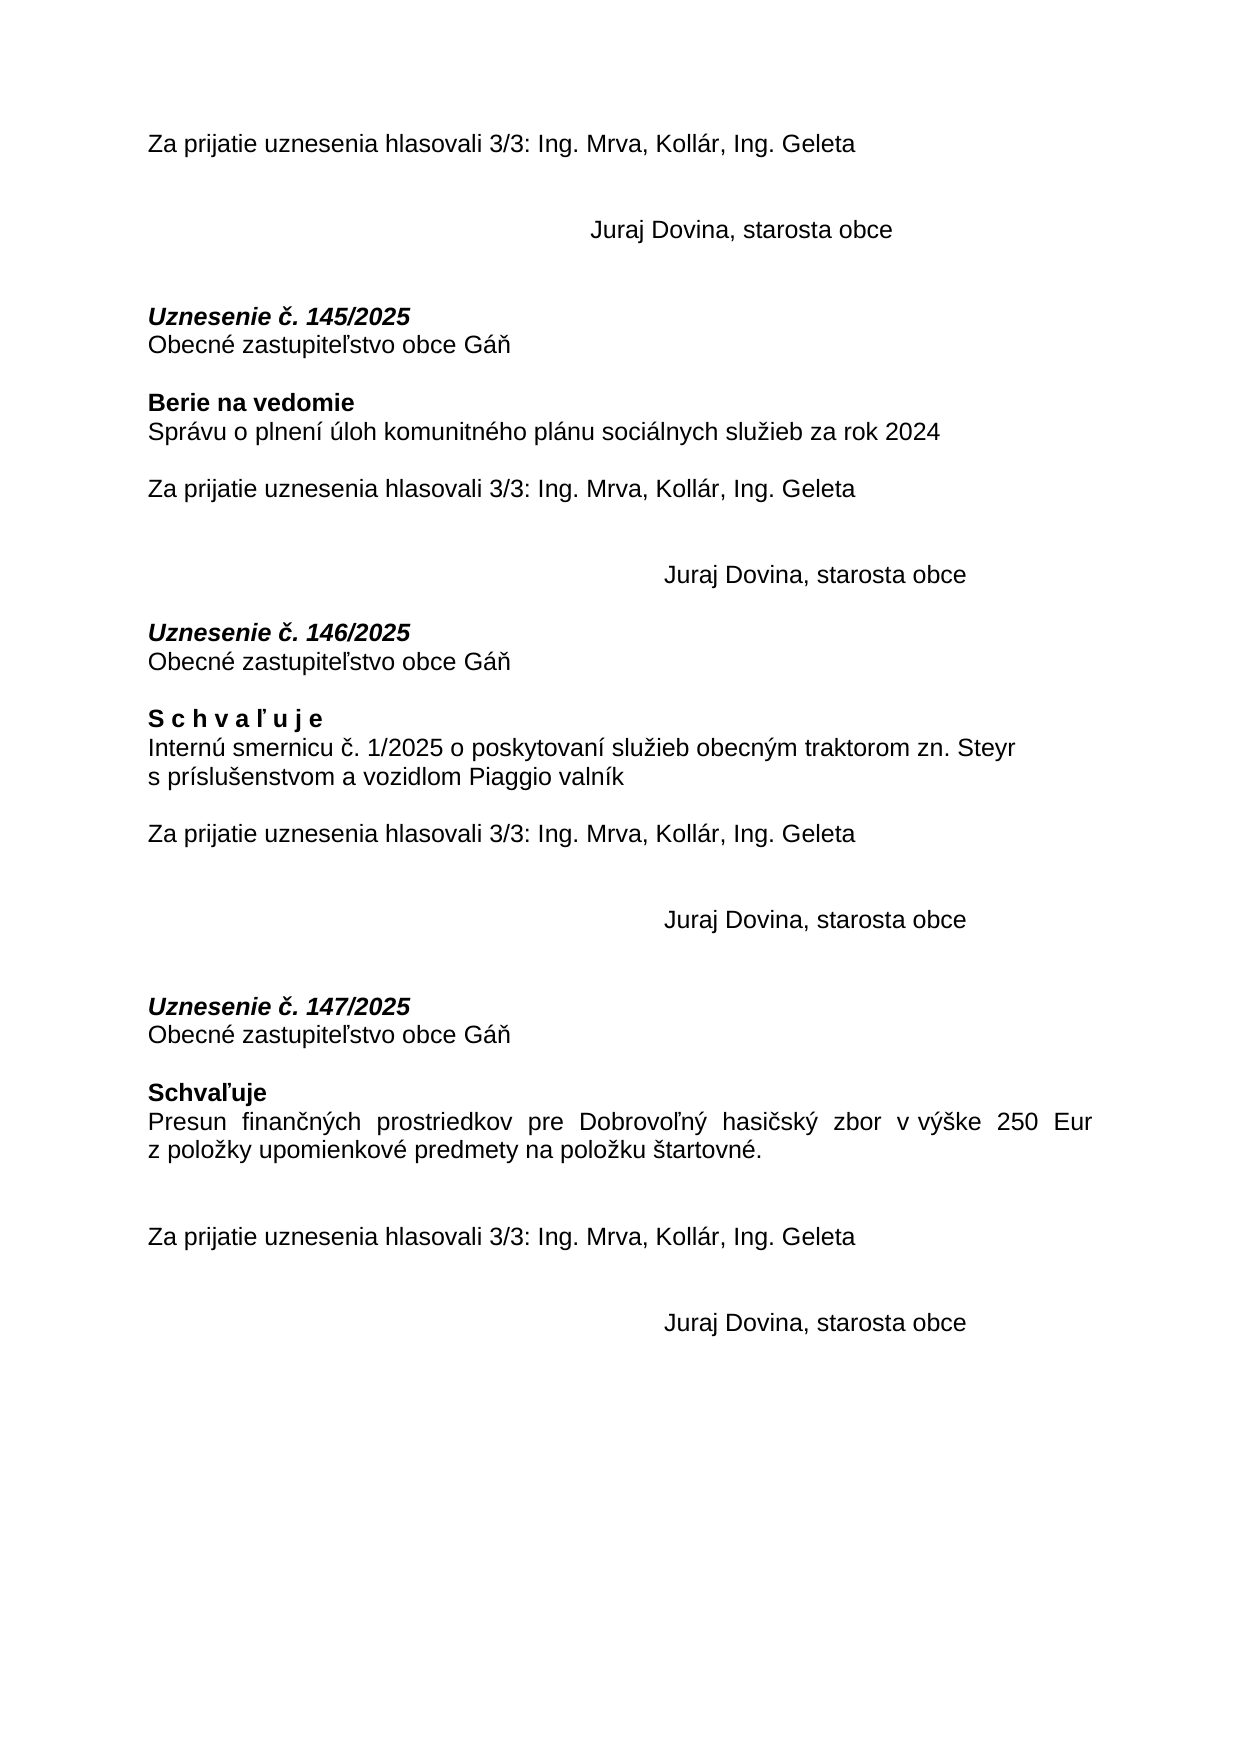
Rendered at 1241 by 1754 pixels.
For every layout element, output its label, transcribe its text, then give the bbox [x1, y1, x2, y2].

text Za prijatie uznesenia hlasovali 3/3: Ing. Mrva, Kollár, Ing. Geleta [148, 474, 1093, 503]
text Uznesenie č. 146/2025 [148, 618, 1093, 647]
text Obecné zastupiteľstvo obce Gáň [148, 647, 1093, 676]
text Schvaľuje [148, 1078, 1093, 1107]
text Uznesenie č. 145/2025 [148, 302, 1093, 331]
text Berie na vedomie [148, 388, 1093, 417]
text Uznesenie č. 147/2025 [148, 992, 1093, 1021]
text Juraj Dovina, starosta obce [516, 216, 1093, 244]
text Správu o plnení úloh komunitného plánu sociálnych služieb za rok 2024 [148, 417, 1093, 446]
text Obecné zastupiteľstvo obce Gáň [148, 1021, 1093, 1049]
text Juraj Dovina, starosta obce [590, 1308, 1093, 1337]
text Obecné zastupiteľstvo obce Gáň [148, 331, 1093, 359]
text S c h v a ľ u j e [148, 704, 1093, 733]
text Juraj Dovina, starosta obce [590, 906, 1093, 934]
text Za prijatie uznesenia hlasovali 3/3: Ing. Mrva, Kollár, Ing. Geleta [148, 129, 1093, 158]
text Internú smernicu č. 1/2025 o poskytovaní služieb obecným traktorom zn. Steyr s príslušenstvom a vozidlom Piaggio valník [148, 733, 1093, 791]
text Za prijatie uznesenia hlasovali 3/3: Ing. Mrva, Kollár, Ing. Geleta [148, 1222, 1093, 1251]
text Za prijatie uznesenia hlasovali 3/3: Ing. Mrva, Kollár, Ing. Geleta [148, 819, 1093, 848]
text Presun finančných prostriedkov pre Dobrovoľný hasičský zbor v výške 250 Eur z položky upomienkové predmety na položku štartovné. [148, 1107, 1093, 1164]
text Juraj Dovina, starosta obce [590, 561, 1093, 589]
